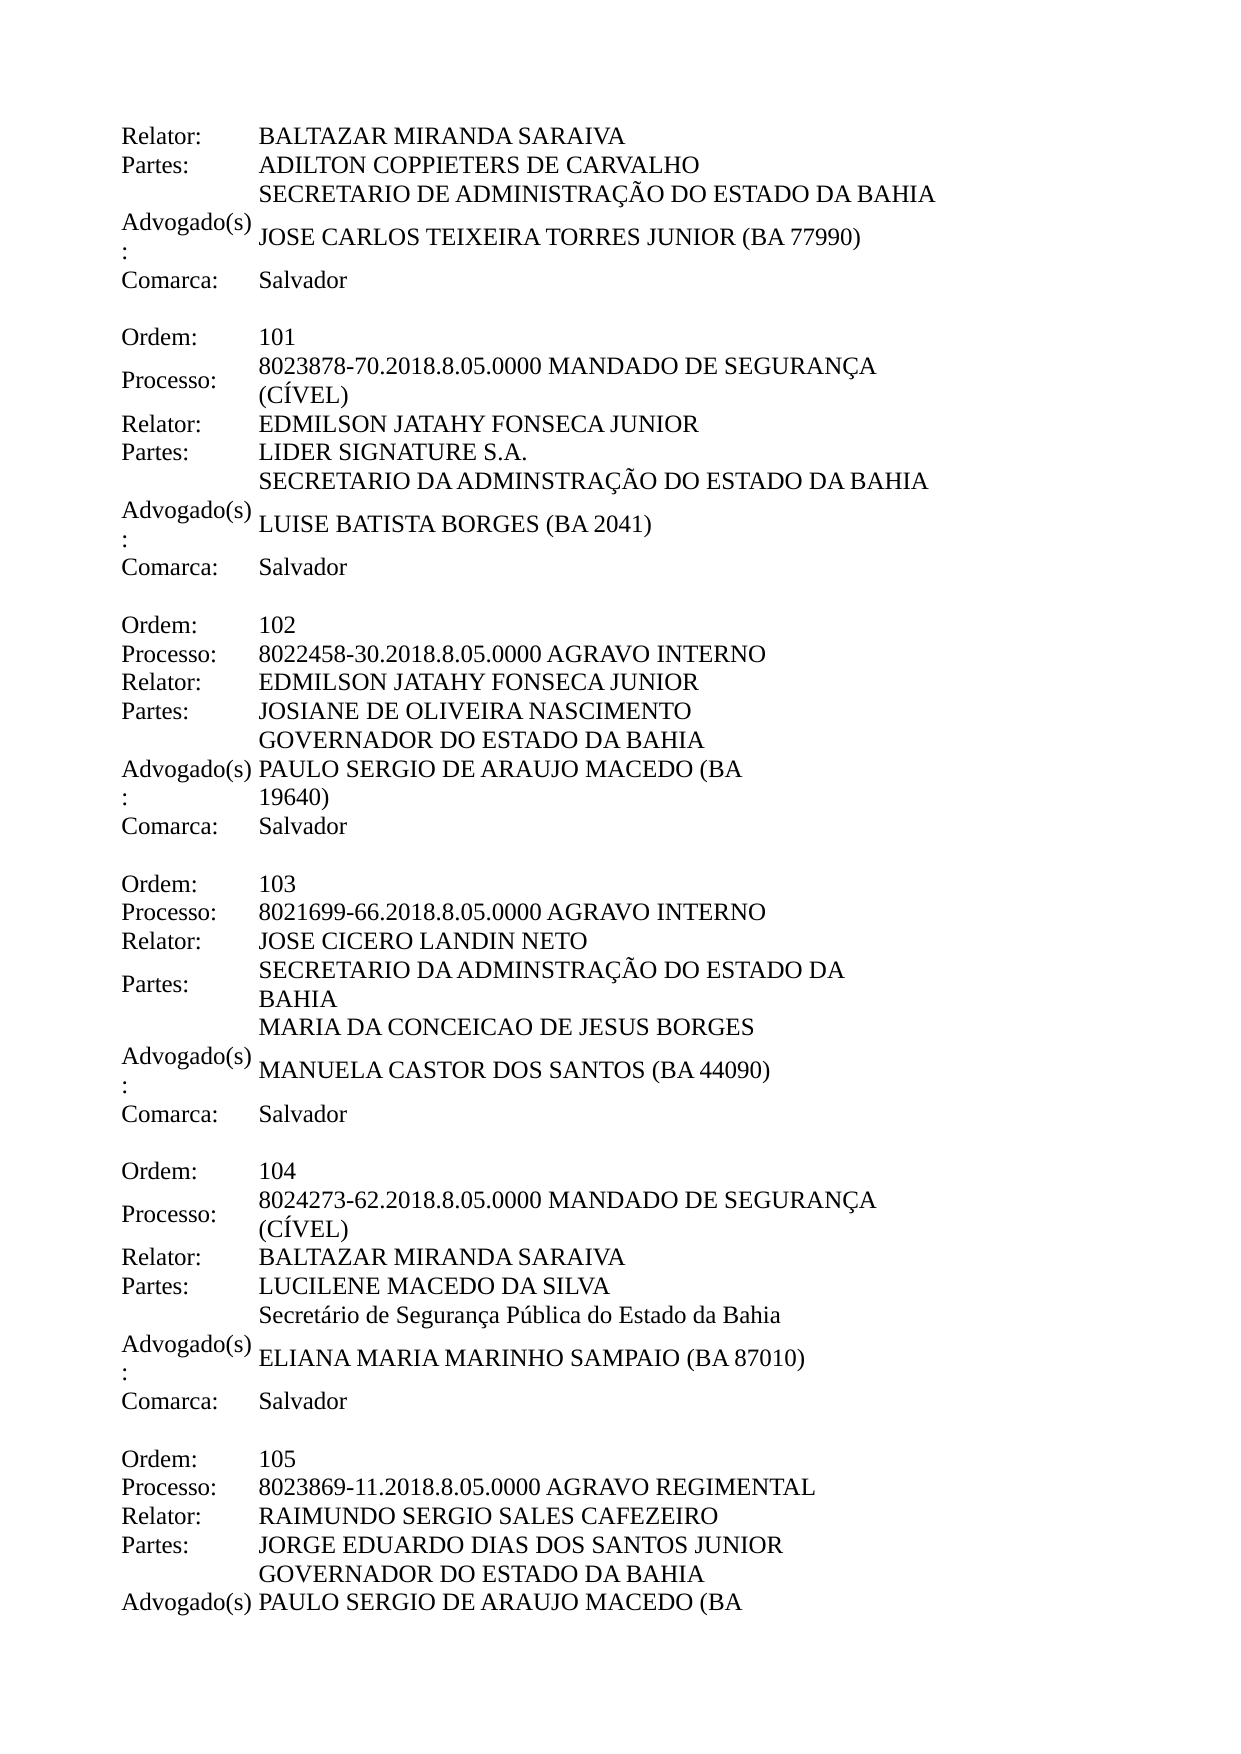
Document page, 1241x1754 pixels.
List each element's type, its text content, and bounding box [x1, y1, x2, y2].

table_cell JORGE EDUARDO DIAS DOS SANTOS JUNIOR [258, 1530, 818, 1559]
table_cell Comarca: [121, 1386, 258, 1415]
table_header 105 [258, 1444, 818, 1472]
table_cell SECRETARIO DA ADMINSTRAÇÃO DO ESTADO DA BAHIA [258, 955, 928, 1012]
table_cell ELIANA MARIA MARINHO SAMPAIO (BA 87010) [258, 1329, 972, 1386]
table_cell Salvador [258, 265, 1000, 294]
table_cell PAULO SERGIO DE ARAUJO MACEDO (BA 19640) [258, 754, 818, 811]
table_cell [121, 725, 258, 754]
table_cell SECRETARIO DE ADMINISTRAÇÃO DO ESTADO DA BAHIA [258, 179, 1000, 207]
table_cell Partes: [121, 696, 258, 725]
table_cell RAIMUNDO SERGIO SALES CAFEZEIRO [258, 1501, 818, 1530]
table_header Ordem: [121, 1156, 258, 1185]
table_cell Partes: [121, 438, 258, 466]
table_cell BALTAZAR MIRANDA SARAIVA [258, 1243, 972, 1271]
table_cell Processo: [121, 639, 258, 667]
table_cell Secretário de Segurança Pública do Estado da Bahia [258, 1300, 972, 1329]
table_cell Partes: [121, 955, 258, 1012]
table_cell Partes: [121, 1530, 258, 1559]
table_cell GOVERNADOR DO ESTADO DA BAHIA [258, 1559, 818, 1587]
table_cell Salvador [258, 811, 818, 840]
table_header 104 [258, 1156, 972, 1185]
table_cell Comarca: [121, 553, 258, 581]
table_cell [121, 1559, 258, 1587]
table_cell BALTAZAR MIRANDA SARAIVA [258, 121, 1000, 150]
table_cell ADILTON COPPIETERS DE CARVALHO [258, 150, 1000, 179]
table_cell PAULO SERGIO DE ARAUJO MACEDO (BA [258, 1588, 818, 1616]
table_cell 8022458-30.2018.8.05.0000 AGRAVO INTERNO [258, 639, 818, 667]
table_cell EDMILSON JATAHY FONSECA JUNIOR [258, 409, 972, 437]
table_cell Relator: [121, 121, 258, 150]
table_cell 8023869-11.2018.8.05.0000 AGRAVO REGIMENTAL [258, 1473, 818, 1501]
table_cell Processo: [121, 1185, 258, 1242]
table_cell Advogado(s): [121, 1041, 258, 1099]
table_cell Advogado(s): [121, 495, 258, 552]
table_cell Processo: [121, 351, 258, 409]
table_cell LUCILENE MACEDO DA SILVA [258, 1271, 972, 1300]
table_cell Relator: [121, 1501, 258, 1530]
table_cell Partes: [121, 1271, 258, 1300]
table_cell Relator: [121, 668, 258, 696]
table_cell GOVERNADOR DO ESTADO DA BAHIA [258, 725, 818, 754]
table_cell MARIA DA CONCEICAO DE JESUS BORGES [258, 1013, 928, 1041]
table_cell Relator: [121, 926, 258, 955]
table_header Ordem: [121, 323, 258, 351]
table_cell 8021699-66.2018.8.05.0000 AGRAVO INTERNO [258, 898, 928, 926]
table_cell Salvador [258, 553, 972, 581]
table_cell Advogado(s): [121, 754, 258, 811]
table_cell Relator: [121, 409, 258, 437]
table_cell Comarca: [121, 811, 258, 840]
table_header Ordem: [121, 1444, 258, 1472]
table_cell Partes: [121, 150, 258, 179]
table_header 102 [258, 610, 818, 639]
table_cell 8024273-62.2018.8.05.0000 MANDADO DE SEGURANÇA (CÍVEL) [258, 1185, 972, 1242]
table_cell Salvador [258, 1099, 928, 1127]
table_cell SECRETARIO DA ADMINSTRAÇÃO DO ESTADO DA BAHIA [258, 466, 972, 495]
table_cell [121, 179, 258, 207]
table_cell Advogado(s): [121, 1329, 258, 1386]
table_cell Comarca: [121, 265, 258, 294]
table_cell LUISE BATISTA BORGES (BA 2041) [258, 495, 972, 552]
table_cell Relator: [121, 1243, 258, 1271]
table_header 101 [258, 323, 972, 351]
table_cell Advogado(s) [121, 1588, 258, 1616]
table_cell 8023878-70.2018.8.05.0000 MANDADO DE SEGURANÇA (CÍVEL) [258, 351, 972, 409]
table_cell Salvador [258, 1386, 972, 1415]
table_cell [121, 1013, 258, 1041]
table_cell Processo: [121, 1473, 258, 1501]
table_header 103 [258, 869, 928, 897]
table_cell [121, 466, 258, 495]
table_header Ordem: [121, 869, 258, 897]
table_cell JOSE CARLOS TEIXEIRA TORRES JUNIOR (BA 77990) [258, 208, 1000, 265]
table_cell Processo: [121, 898, 258, 926]
table_cell Advogado(s): [121, 208, 258, 265]
table_cell Comarca: [121, 1099, 258, 1127]
table_cell [121, 1300, 258, 1329]
table_header Ordem: [121, 610, 258, 639]
table_cell JOSE CICERO LANDIN NETO [258, 926, 928, 955]
table_cell JOSIANE DE OLIVEIRA NASCIMENTO [258, 696, 818, 725]
table_cell MANUELA CASTOR DOS SANTOS (BA 44090) [258, 1041, 928, 1099]
table_cell EDMILSON JATAHY FONSECA JUNIOR [258, 668, 818, 696]
table_cell PODER JUDICIÁRIO TRIBUNAL DE JUSTIÇA DO ESTADO DA BAHIA SEÇÃO CÍVEL DE DIREITO PÚBLICO PAUTA DE JULGAMENTO Processos que deverão ser julgados pelo(a) Seção Cível de Direito Público, em Sessão Ordinária que será realizada em 23/05/2019 às 08:30:00, no Tribunal de Justiça da Bahia, 5ª Av. do CAB, nº 560. Salvador/BA - Brasil - CEP 41745-971. Na forma do art. 183, §2º, do RITJBA, com a redação dada pela emenda regimental n. 12, disponibilizada no DJe de 31 de março de 2016, os advogados poderão apresentar pedido de julgamento presencial, com ou sem sustentação oral, até 30 (trinta) minutos antes do início da sessão de julgamento, dirigido ao Presidente do Órgão Julgador e entregue ao Diretor da respectiva Secretaria. Pauta de Julgamento originária do sistema PJE [118, 118, 1122, 1619]
table_cell LIDER SIGNATURE S.A. [258, 438, 972, 466]
